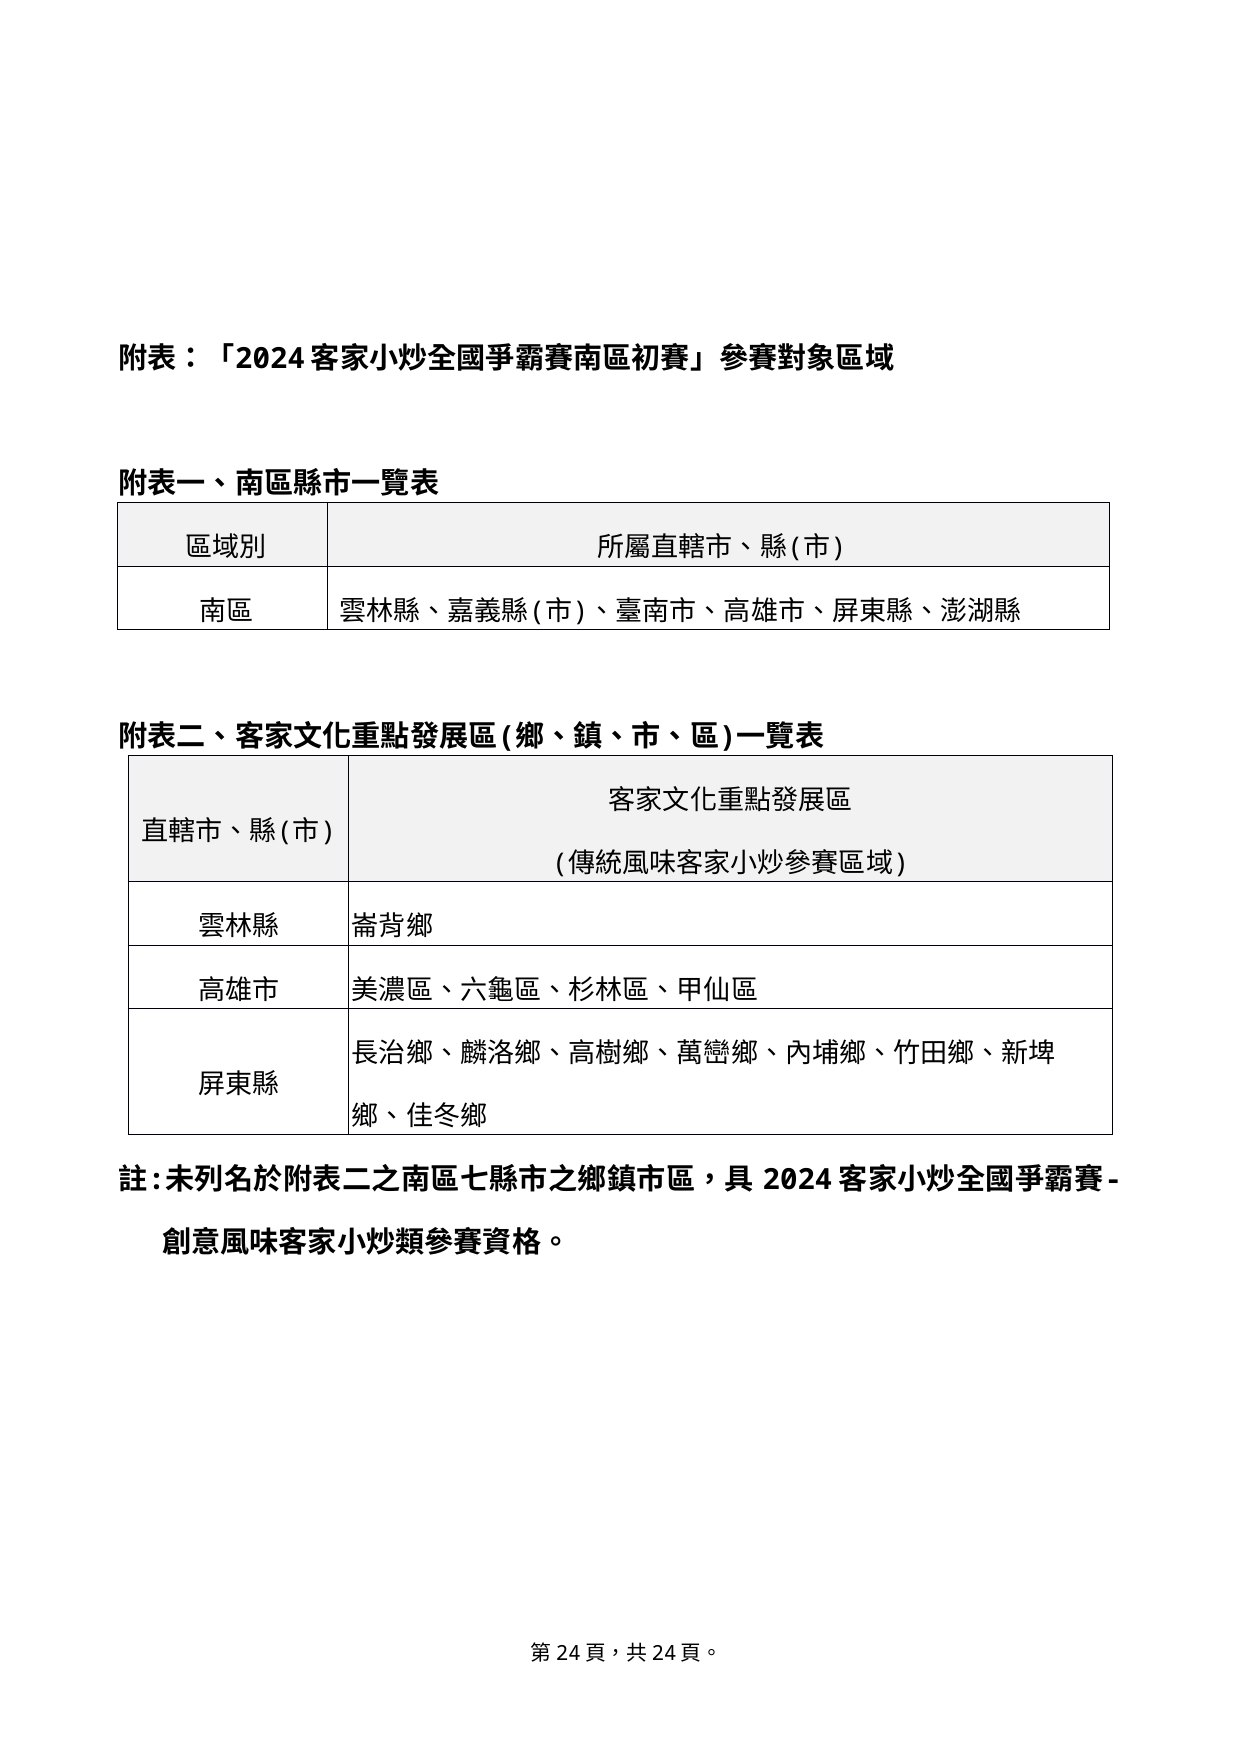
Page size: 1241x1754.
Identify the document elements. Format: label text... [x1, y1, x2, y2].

text 附表二、客家文化重點發展區(鄉、鎮、市、區)一覽表 [118, 693, 1122, 755]
table_header 區域別 [118, 503, 327, 566]
table_cell 長治鄉、麟洛鄉、高樹鄉、萬巒鄉、內埔鄉、竹田鄉、新埤鄉、佳冬鄉 [349, 1009, 1112, 1134]
text 註:未列名於附表二之南區七縣市之鄉鎮市區，具2024客家小炒全國爭霸賽-創意風味客家小炒類參賽資格。 [118, 1135, 1122, 1260]
table_cell 美濃區、六龜區、杉林區、甲仙區 [349, 946, 1112, 1008]
table_cell 高雄市 [129, 946, 348, 1008]
table_header 所屬直轄市、縣(市) [328, 503, 1109, 566]
table_cell 雲林縣、嘉義縣(市)、臺南市、高雄市、屏東縣、澎湖縣 [328, 567, 1109, 629]
text 附表一、南區縣市一覽表 [118, 439, 1122, 502]
table_header 直轄市、縣(市) [129, 756, 348, 881]
table_header 客家文化重點發展區 (傳統風味客家小炒參賽區域) [349, 756, 1112, 881]
table_cell 南區 [118, 567, 327, 629]
table_cell 屏東縣 [129, 1009, 348, 1134]
text 附表：「2024客家小炒全國爭霸賽南區初賽」參賽對象區域 [118, 314, 1122, 377]
table_cell 崙背鄉 [349, 882, 1112, 945]
table_cell 雲林縣 [129, 882, 348, 945]
